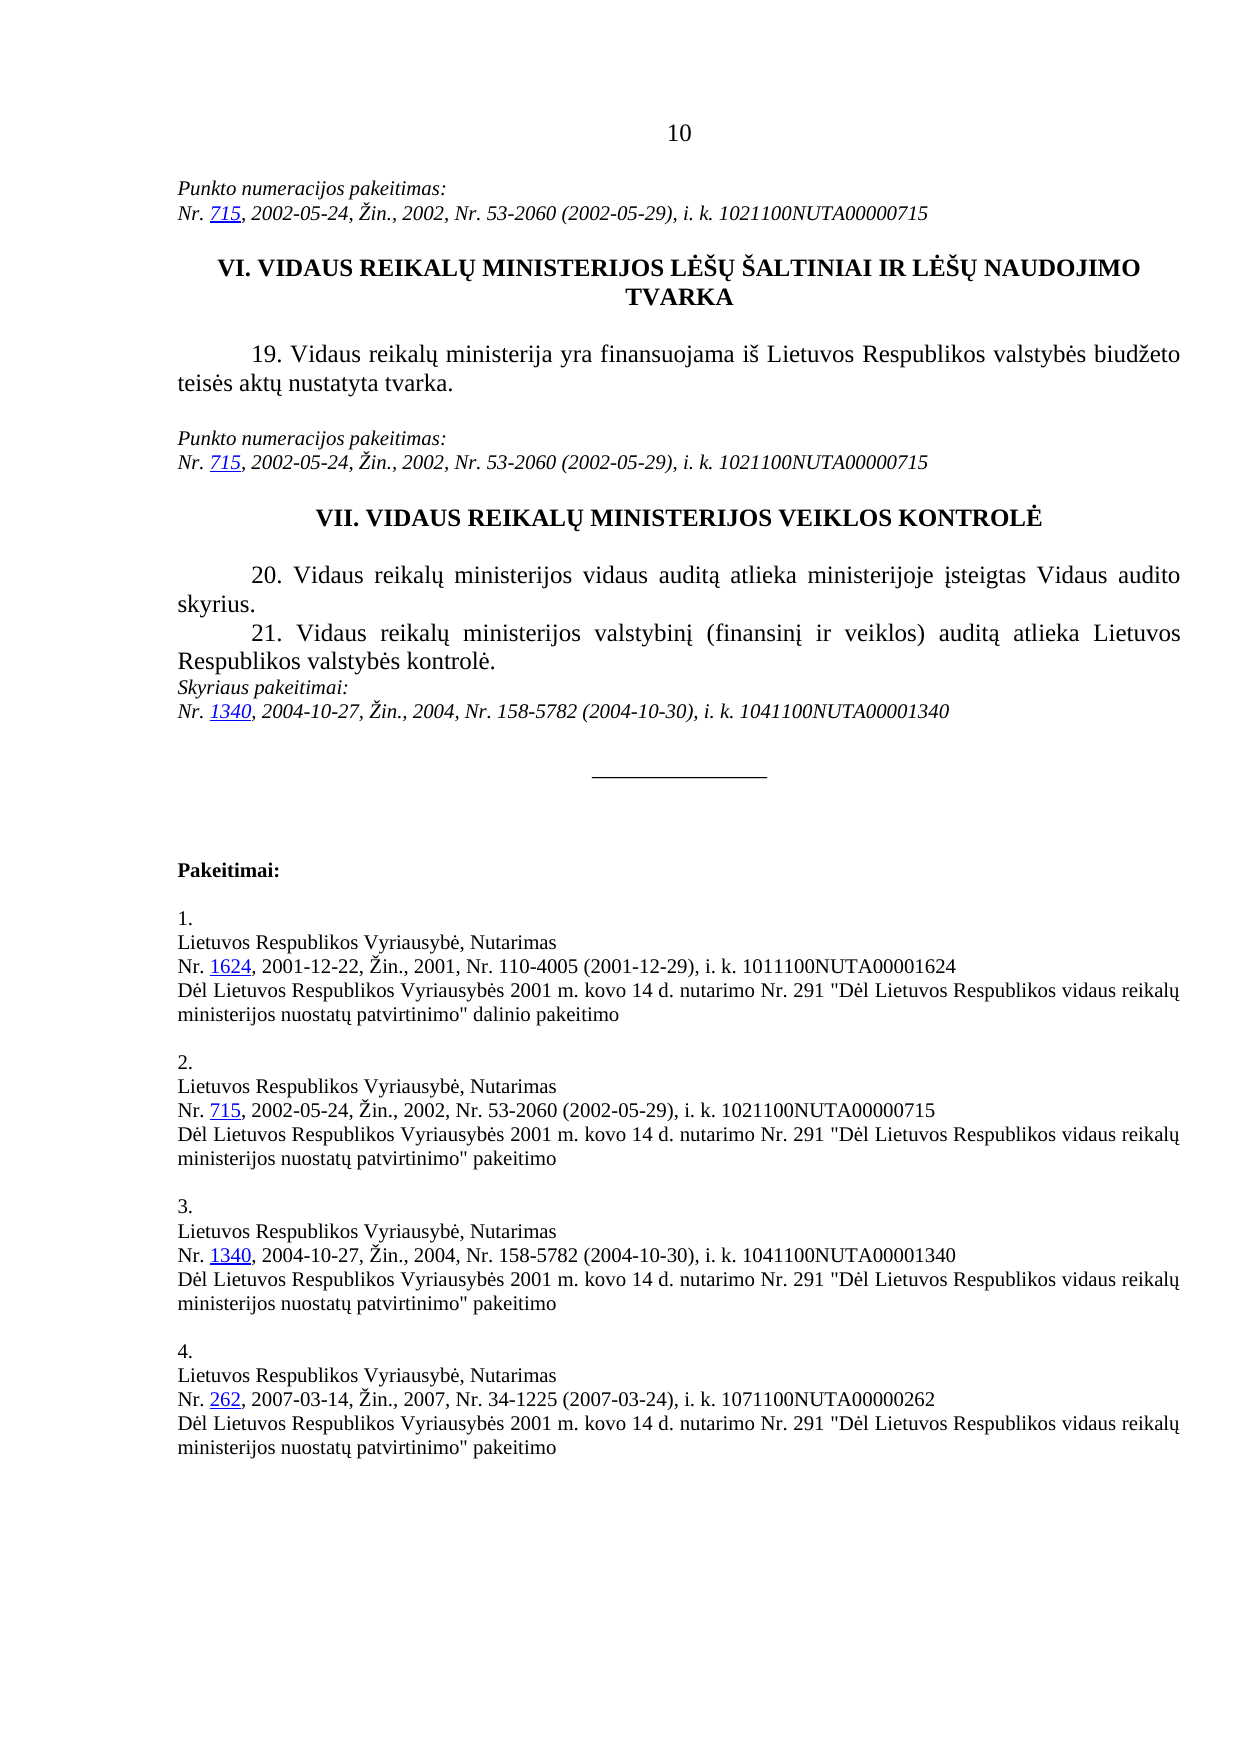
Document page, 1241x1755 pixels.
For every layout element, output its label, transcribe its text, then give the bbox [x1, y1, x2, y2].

text Nr. 715, 2002-05-24, Žin., 2002, Nr. 53-2060 (2002-05-29), i. k. 1021100NUTA00000715 [177, 200, 1181, 224]
text Dėl Lietuvos Respublikos Vyriausybės 2001 m. kovo 14 d. nutarimo Nr. 291 "Dėl Lietuvos Respublikos vidaus reikalų ministerijos nuostatų patvirtinimo" pakeitimo [177, 1411, 1181, 1459]
text Nr. 1340, 2004-10-27, Žin., 2004, Nr. 158-5782 (2004-10-30), i. k. 1041100NUTA00001340 [177, 699, 1181, 723]
text 19. Vidaus reikalų ministerija yra finansuojama iš Lietuvos Respublikos valstybės biudžeto teisės aktų nustatyta tvarka. [177, 339, 1181, 397]
text Skyriaus pakeitimai: [177, 675, 1181, 699]
text VII. VIDAUS REIKALŲ MINISTERIJOS VEIKLOS KONTROLĖ [177, 503, 1181, 531]
text Dėl Lietuvos Respublikos Vyriausybės 2001 m. kovo 14 d. nutarimo Nr. 291 "Dėl Lietuvos Respublikos vidaus reikalų ministerijos nuostatų patvirtinimo" dalinio pakeitimo [177, 978, 1181, 1026]
text Dėl Lietuvos Respublikos Vyriausybės 2001 m. kovo 14 d. nutarimo Nr. 291 "Dėl Lietuvos Respublikos vidaus reikalų ministerijos nuostatų patvirtinimo" pakeitimo [177, 1267, 1181, 1315]
text Pakeitimai: [177, 858, 1181, 882]
text 21. Vidaus reikalų ministerijos valstybinį (finansinį ir veiklos) auditą atlieka Lietuvos Respublikos valstybės kontrolė. [177, 618, 1181, 675]
text Dėl Lietuvos Respublikos Vyriausybės 2001 m. kovo 14 d. nutarimo Nr. 291 "Dėl Lietuvos Respublikos vidaus reikalų ministerijos nuostatų patvirtinimo" pakeitimo [177, 1122, 1181, 1170]
text VI. VIDAUS REIKALŲ MINISTERIJOS LĖŠŲ ŠALTINIAI IR LĖŠŲ NAUDOJIMO TVARKA [177, 253, 1181, 311]
text Nr. 262, 2007-03-14, Žin., 2007, Nr. 34-1225 (2007-03-24), i. k. 1071100NUTA00000262 [177, 1387, 1181, 1411]
text Nr. 715, 2002-05-24, Žin., 2002, Nr. 53-2060 (2002-05-29), i. k. 1021100NUTA00000715 [177, 1098, 1181, 1122]
text Nr. 1624, 2001-12-22, Žin., 2001, Nr. 110-4005 (2001-12-29), i. k. 1011100NUTA00001624 [177, 954, 1181, 978]
text ______________ [177, 752, 1181, 781]
text 3. [177, 1194, 1181, 1218]
text Punkto numeracijos pakeitimas: [177, 426, 1181, 450]
text 2. [177, 1050, 1181, 1074]
text Lietuvos Respublikos Vyriausybė, Nutarimas [177, 930, 1181, 954]
text Lietuvos Respublikos Vyriausybė, Nutarimas [177, 1363, 1181, 1387]
text 20. Vidaus reikalų ministerijos vidaus auditą atlieka ministerijoje įsteigtas Vidaus audito skyrius. [177, 560, 1181, 618]
text Lietuvos Respublikos Vyriausybė, Nutarimas [177, 1074, 1181, 1098]
text Nr. 1340, 2004-10-27, Žin., 2004, Nr. 158-5782 (2004-10-30), i. k. 1041100NUTA00001340 [177, 1243, 1181, 1267]
text Lietuvos Respublikos Vyriausybė, Nutarimas [177, 1218, 1181, 1243]
text 1. [177, 906, 1181, 930]
text Nr. 715, 2002-05-24, Žin., 2002, Nr. 53-2060 (2002-05-29), i. k. 1021100NUTA00000715 [177, 450, 1181, 474]
text Punkto numeracijos pakeitimas: [177, 176, 1181, 200]
text 4. [177, 1339, 1181, 1363]
